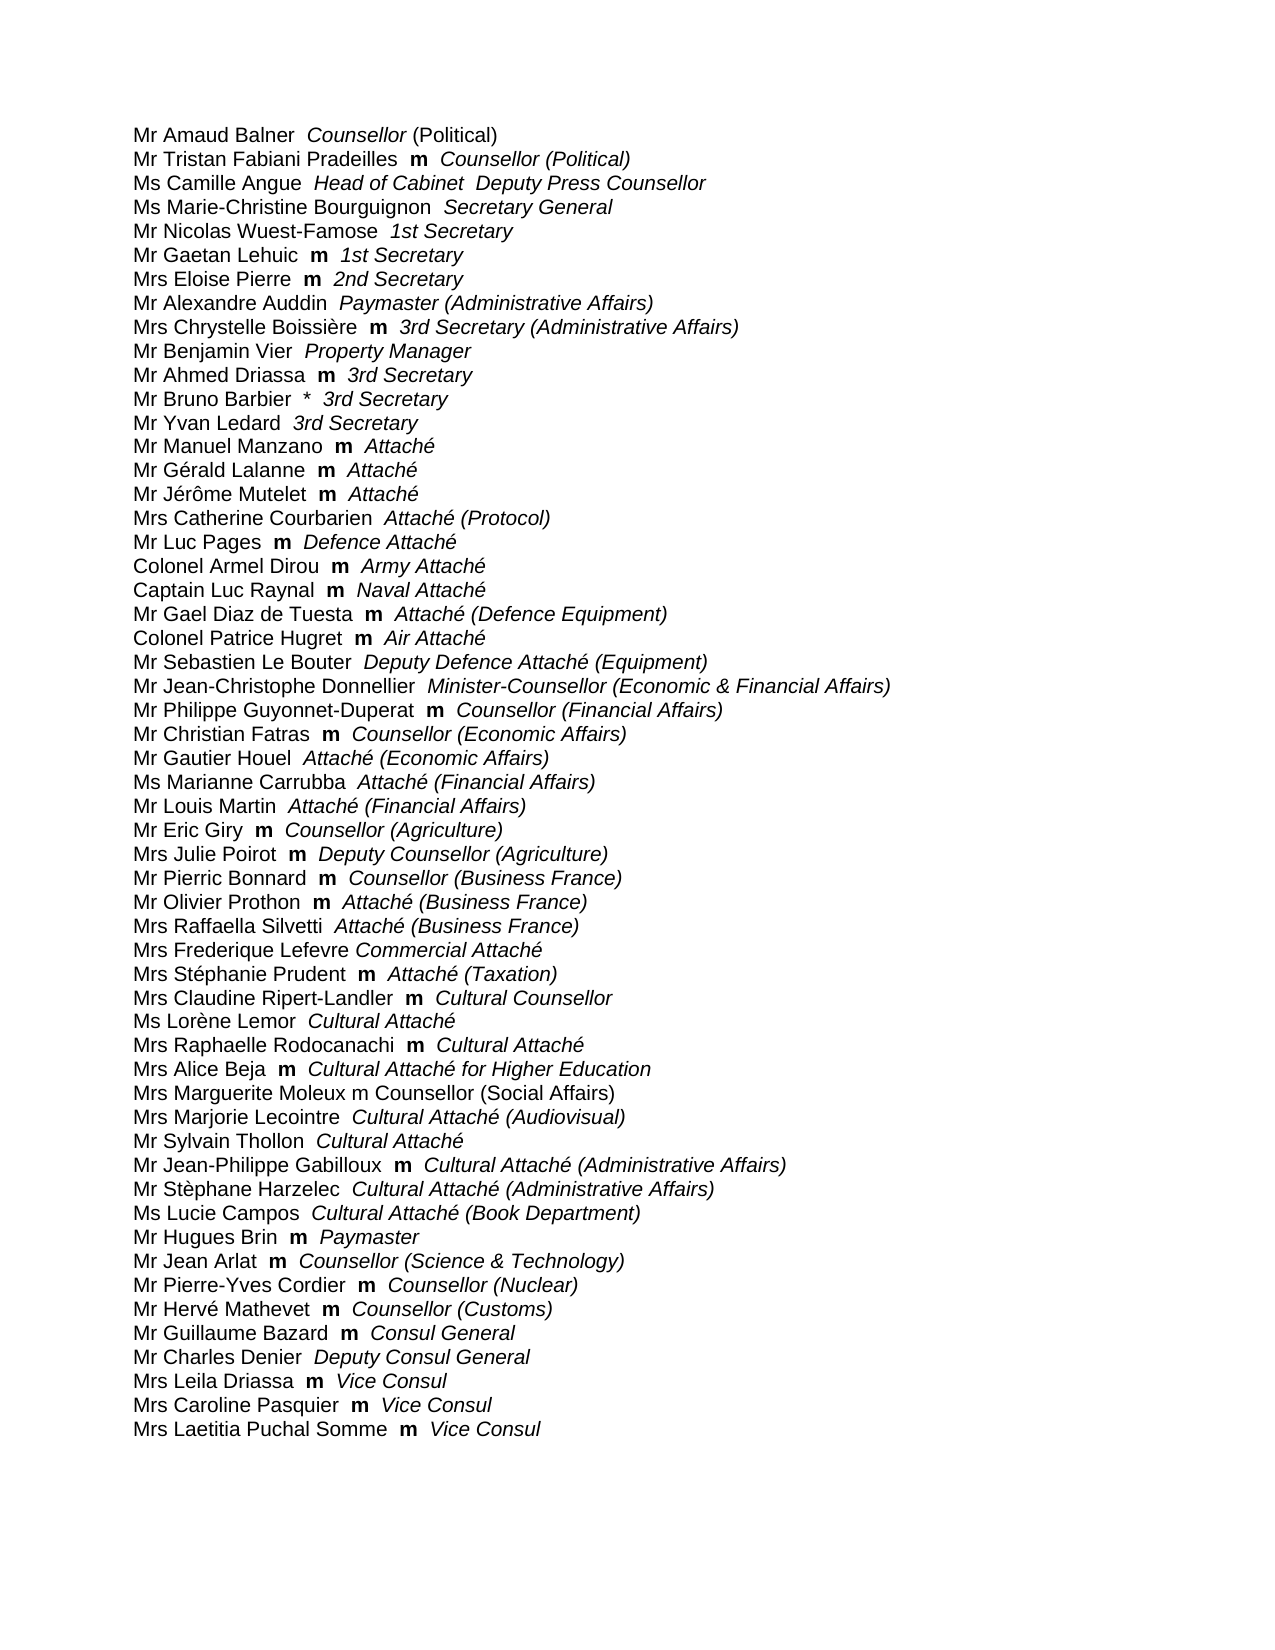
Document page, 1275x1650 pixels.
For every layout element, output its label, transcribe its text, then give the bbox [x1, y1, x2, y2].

text Mr Olivier Prothon m Attaché (Business France) [133, 889, 1181, 913]
text Colonel Armel Dirou m Army Attaché [133, 554, 1181, 578]
text Mrs Stéphanie Prudent m Attaché (Taxation) [133, 961, 1181, 985]
text Mrs Marguerite Moleux m Counsellor (Social Affairs) [133, 1081, 1181, 1105]
text Mr Christian Fatras m Counsellor (Economic Affairs) [133, 722, 1181, 746]
text Mr Charles Denier Deputy Consul General [133, 1345, 1181, 1369]
text Mr Nicolas Wuest-Famose 1st Secretary [133, 219, 1181, 243]
text Mr Gautier Houel Attaché (Economic Affairs) [133, 746, 1181, 770]
text Mr Ahmed Driassa m 3rd Secretary [133, 362, 1181, 386]
text Mr Gael Diaz de Tuesta m Attaché (Defence Equipment) [133, 602, 1181, 626]
text Mr Jean Arlat m Counsellor (Science & Technology) [133, 1249, 1181, 1273]
text Mr Sebastien Le Bouter Deputy Defence Attaché (Equipment) [133, 650, 1181, 674]
text Mr Guillaume Bazard m Consul General [133, 1321, 1181, 1345]
text Mrs Catherine Courbarien Attaché (Protocol) [133, 506, 1181, 530]
text Mrs Laetitia Puchal Somme m Vice Consul [133, 1417, 1181, 1441]
text Mr Jean-Philippe Gabilloux m Cultural Attaché (Administrative Affairs) [133, 1153, 1181, 1177]
text Mr Pierric Bonnard m Counsellor (Business France) [133, 866, 1181, 889]
text Mrs Frederique Lefevre Commercial Attaché [133, 937, 1181, 961]
text Mr Yvan Ledard 3rd Secretary [133, 410, 1181, 434]
text Mr Manuel Manzano m Attaché [133, 434, 1181, 458]
text Ms Lucie Campos Cultural Attaché (Book Department) [133, 1201, 1181, 1225]
text Mr Bruno Barbier * 3rd Secretary [133, 386, 1181, 410]
text Mr Tristan Fabiani Pradeilles m Counsellor (Political) [133, 147, 1181, 171]
text Captain Luc Raynal m Naval Attaché [133, 578, 1181, 602]
text Mr Philippe Guyonnet-Duperat m Counsellor (Financial Affairs) [133, 698, 1181, 722]
text Mr Jean-Christophe Donnellier Minister-Counsellor (Economic & Financial Affairs) [133, 674, 1181, 698]
text Mr Louis Martin Attaché (Financial Affairs) [133, 794, 1181, 818]
text Mr Hervé Mathevet m Counsellor (Customs) [133, 1297, 1181, 1321]
text Mrs Raphaelle Rodocanachi m Cultural Attaché [133, 1033, 1181, 1057]
text Mr Gaetan Lehuic m 1st Secretary [133, 243, 1181, 267]
text Mrs Leila Driassa m Vice Consul [133, 1369, 1181, 1393]
text Mrs Eloise Pierre m 2nd Secretary [133, 267, 1181, 291]
text Mr Amaud Balner Counsellor (Political) [133, 123, 1181, 147]
text Mrs Chrystelle Boissière m 3rd Secretary (Administrative Affairs) [133, 314, 1181, 338]
text Ms Marianne Carrubba Attaché (Financial Affairs) [133, 770, 1181, 794]
text Mrs Caroline Pasquier m Vice Consul [133, 1393, 1181, 1417]
text Mrs Julie Poirot m Deputy Counsellor (Agriculture) [133, 842, 1181, 866]
text Mrs Claudine Ripert-Landler m Cultural Counsellor [133, 985, 1181, 1009]
text Mr Hugues Brin m Paymaster [133, 1225, 1181, 1249]
text Mrs Raffaella Silvetti Attaché (Business France) [133, 913, 1181, 937]
text Mr Gérald Lalanne m Attaché [133, 458, 1181, 482]
text Mr Alexandre Auddin Paymaster (Administrative Affairs) [133, 291, 1181, 314]
text Mr Luc Pages m Defence Attaché [133, 530, 1181, 554]
text Mr Stèphane Harzelec Cultural Attaché (Administrative Affairs) [133, 1177, 1181, 1201]
text Mrs Marjorie Lecointre Cultural Attaché (Audiovisual) [133, 1105, 1181, 1129]
text Mr Benjamin Vier Property Manager [133, 338, 1181, 362]
text Ms Camille Angue Head of Cabinet Deputy Press Counsellor [133, 171, 1181, 195]
text Ms Marie-Christine Bourguignon Secretary General [133, 195, 1181, 219]
text Mr Sylvain Thollon Cultural Attaché [133, 1129, 1181, 1153]
text Mr Jérôme Mutelet m Attaché [133, 482, 1181, 506]
text Ms Lorène Lemor Cultural Attaché [133, 1009, 1181, 1033]
text Mrs Alice Beja m Cultural Attaché for Higher Education [133, 1057, 1181, 1081]
text Colonel Patrice Hugret m Air Attaché [133, 626, 1181, 650]
text Mr Pierre-Yves Cordier m Counsellor (Nuclear) [133, 1273, 1181, 1297]
text Mr Eric Giry m Counsellor (Agriculture) [133, 818, 1181, 842]
